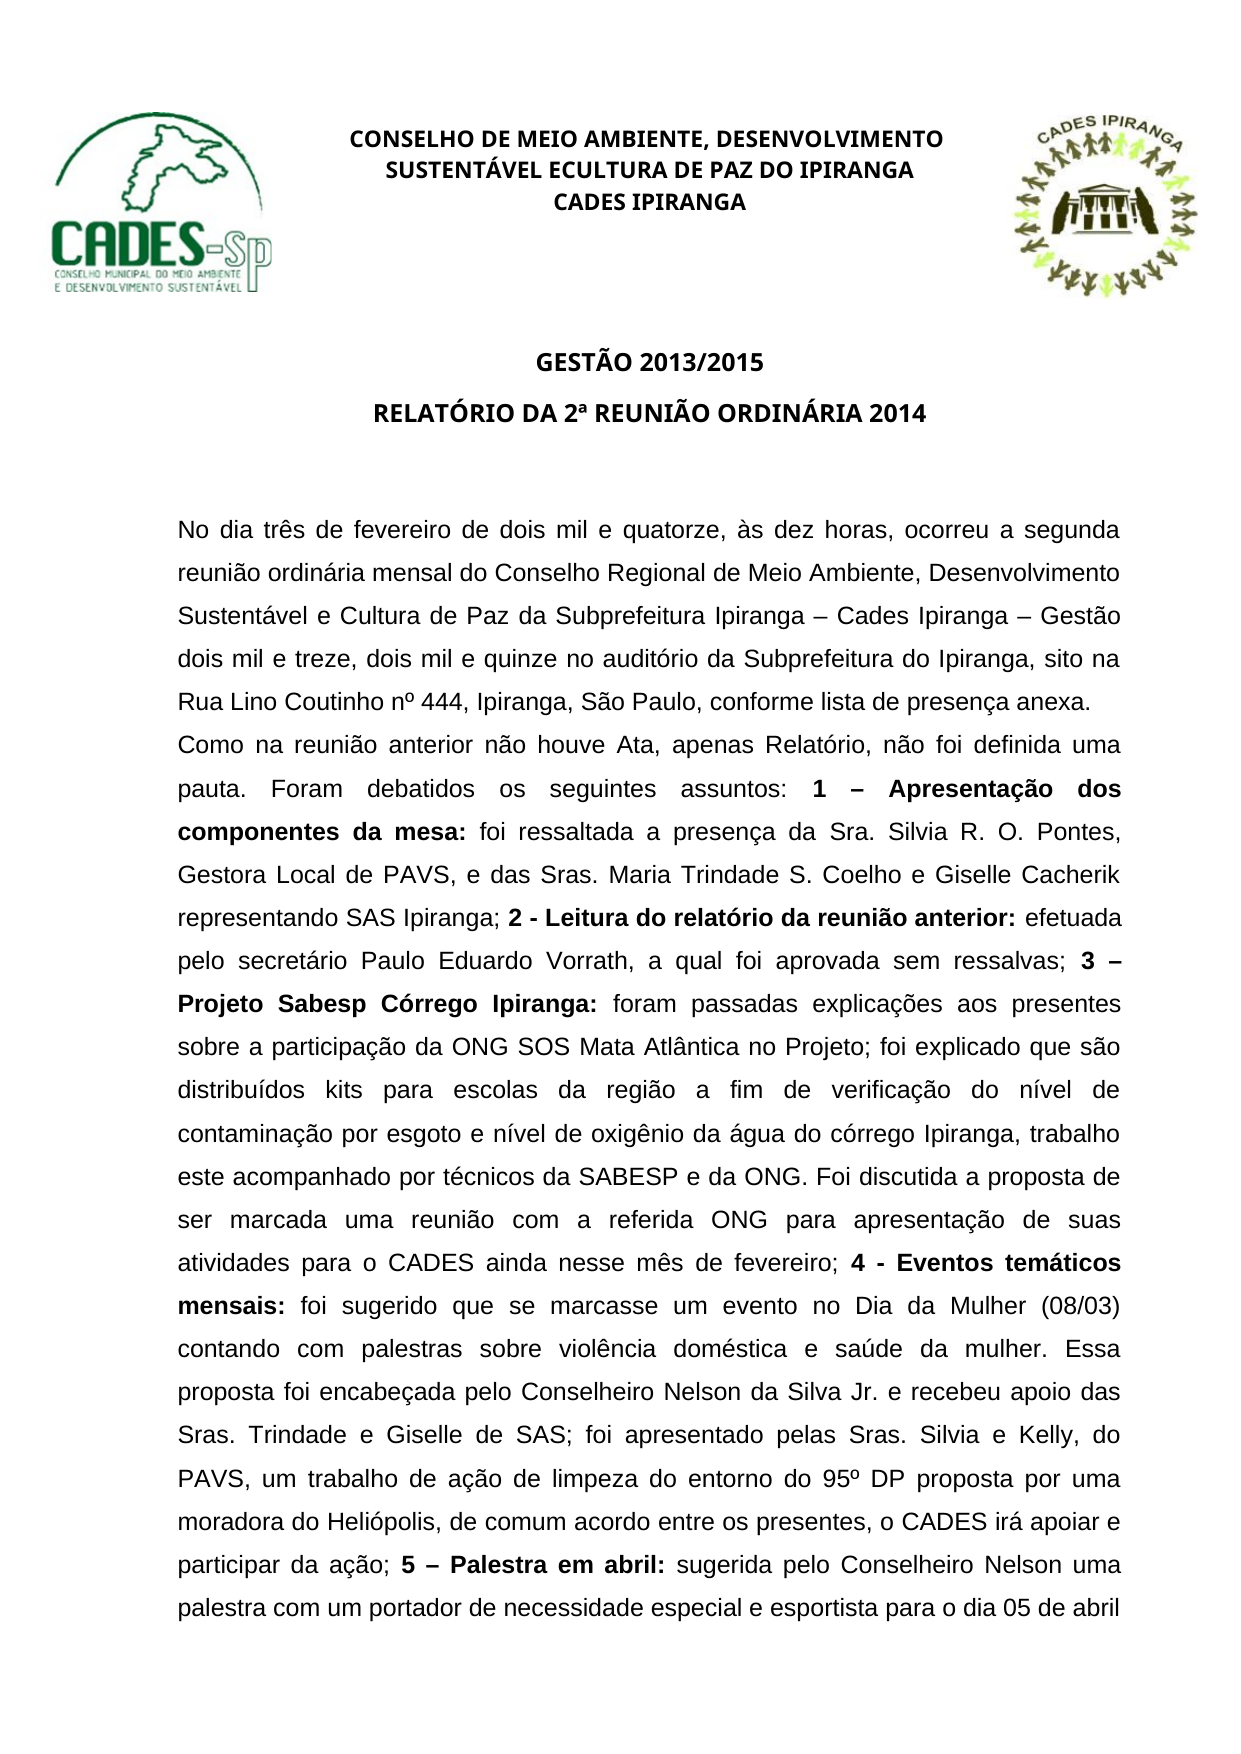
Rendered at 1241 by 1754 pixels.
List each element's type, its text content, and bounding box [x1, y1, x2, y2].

text Como na reunião anterior não houve Ata, apenas Relatório, não foi definida uma pauta. Foram debatidos os seguintes assuntos: 1 – Apresentação dos componentes da mesa: foi ressaltada a presença da Sra. Silvia R. O. Pontes, Gestora Local de PAVS, e das Sras. Maria Trindade S. Coelho e Giselle Cacherik representando SAS Ipiranga; 2 - Leitura do relatório da reunião anterior: efetuada pelo secretário Paulo Eduardo Vorrath, a qual foi aprovada sem ressalvas; 3 – Projeto Sabesp Córrego Ipiranga: foram passadas explicações aos presentes sobre a participação da ONG SOS Mata Atlântica no Projeto; foi explicado que são distribuídos kits para escolas da região a fim de verificação do nível de contaminação por esgoto e nível de oxigênio da água do córrego Ipiranga, trabalho este acompanhado por técnicos da SABESP e da ONG. Foi discutida a proposta de ser marcada uma reunião com a referida ONG para apresentação de suas atividades para o CADES ainda nesse mês de fevereiro; 4 - Eventos temáticos mensais: foi sugerido que se marcasse um evento no Dia da Mulher (08/03) contando com palestras sobre violência doméstica e saúde da mulher. Essa proposta foi encabeçada pelo Conselheiro Nelson da Silva Jr. e recebeu apoio das Sras. Trindade e Giselle de SAS; foi apresentado pelas Sras. Silvia e Kelly, do PAVS, um trabalho de ação de limpeza do entorno do 95º DP proposta por uma moradora do Heliópolis, de comum acordo entre os presentes, o CADES irá apoiar e participar da ação; 5 – Palestra em abril: sugerida pelo Conselheiro Nelson uma palestra com um portador de necessidade especial e esportista para o dia 05 de abril [177, 730, 1122, 1622]
text RELATÓRIO DA 2ª REUNIÃO ORDINÁRIA 2014 [177, 396, 1122, 430]
text GESTÃO 2013/2015 [177, 344, 1122, 379]
text No dia três de fevereiro de dois mil e quatorze, às dez horas, ocorreu a segunda reunião ordinária mensal do Conselho Regional de Meio Ambiente, Desenvolvimento Sustentável e Cultura de Paz da Subprefeitura Ipiranga – Cades Ipiranga – Gestão dois mil e treze, dois mil e quinze no auditório da Subprefeitura do Ipiranga, sito na Rua Lino Coutinho nº 444, Ipiranga, São Paulo, conforme lista de presença anexa. [177, 515, 1122, 716]
